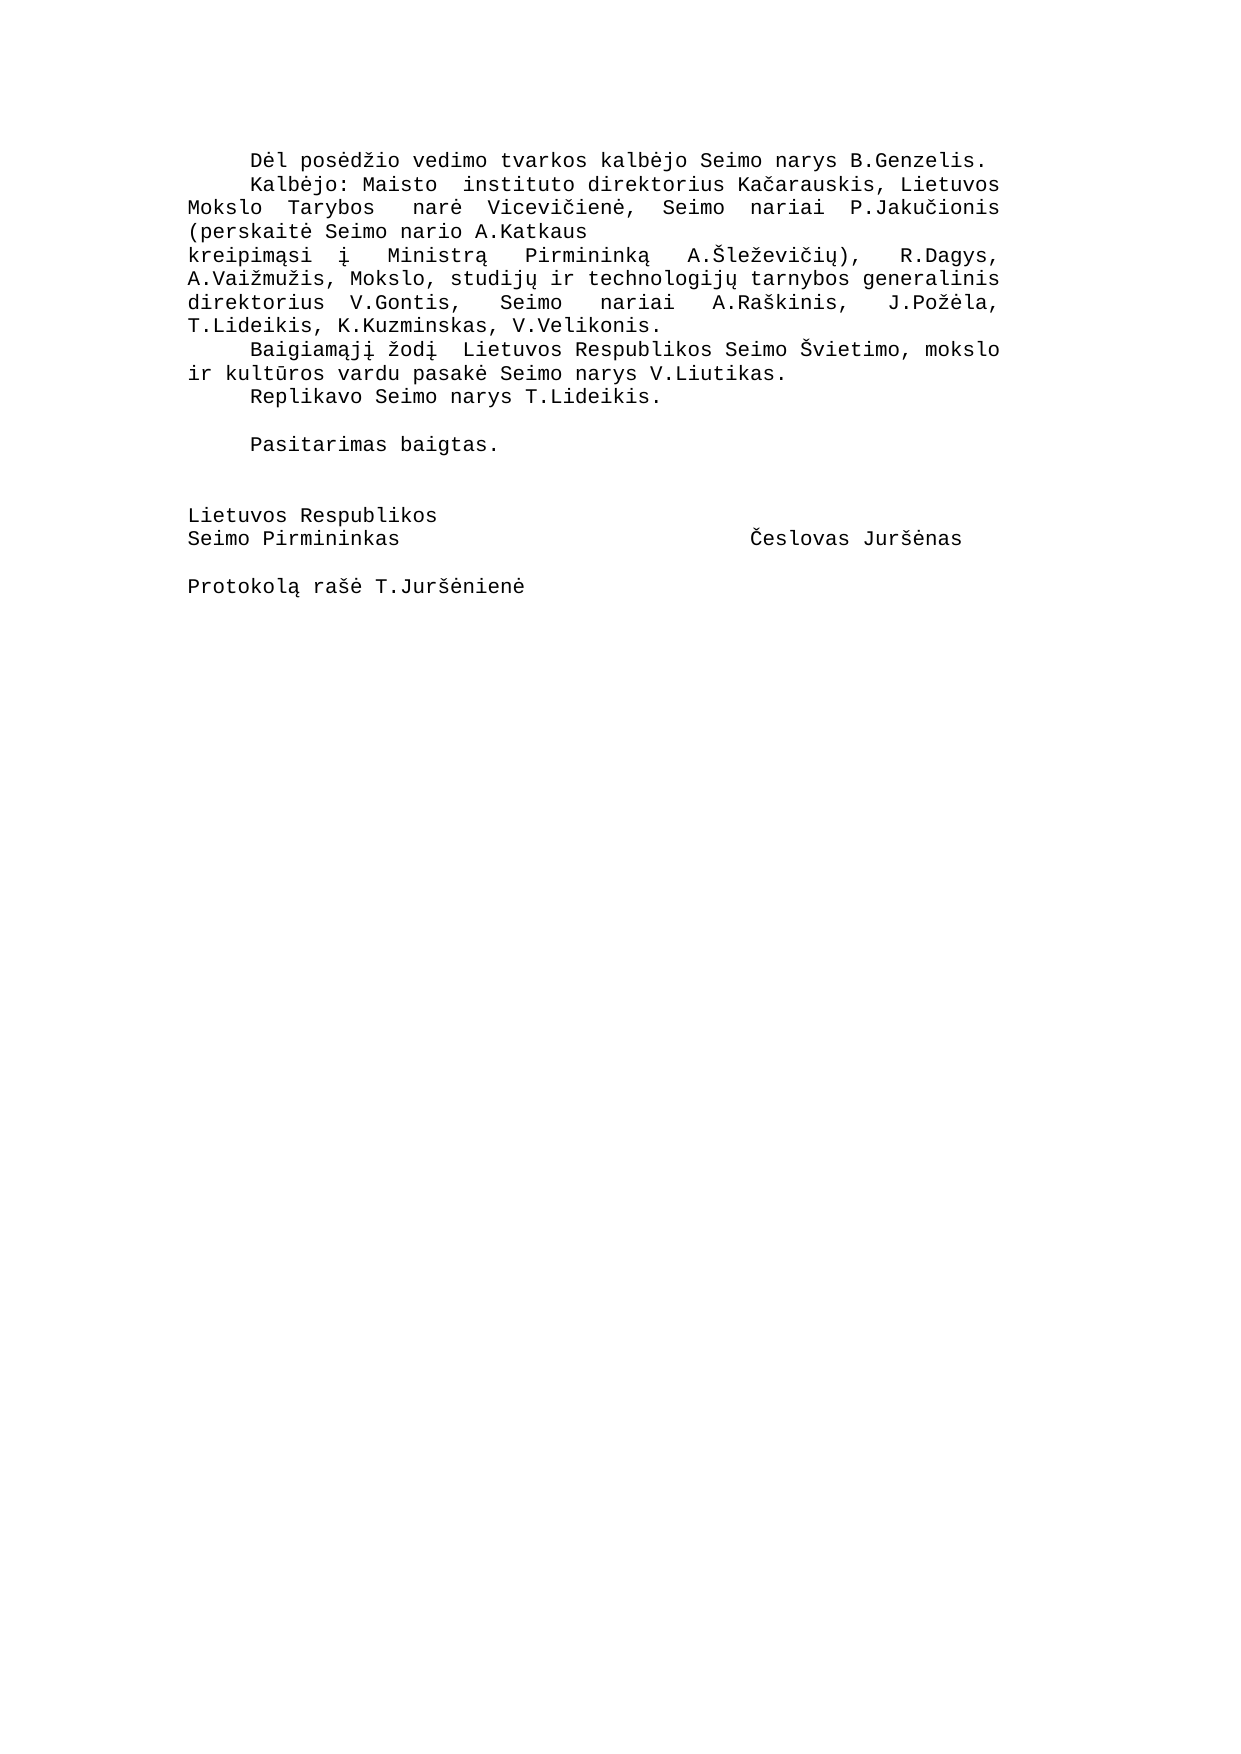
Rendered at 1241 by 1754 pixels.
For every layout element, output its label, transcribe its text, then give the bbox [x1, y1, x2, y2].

text Protokolą rašė T.Juršėnienė [187, 576, 1053, 599]
text Seimo Pirmininkas Česlovas Juršėnas [187, 528, 1053, 552]
text direktorius V.Gontis, Seimo nariai A.Raškinis, J.Požėla, [187, 292, 1053, 316]
text ir kultūros vardu pasakė Seimo narys V.Liutikas. [187, 363, 1053, 386]
text Lietuvos Respublikos [187, 505, 1053, 528]
text T.Lideikis, K.Kuzminskas, V.Velikonis. [187, 316, 1053, 339]
text Baigiamąjį žodį Lietuvos Respublikos Seimo Švietimo, mokslo [187, 339, 1053, 363]
text (perskaitė Seimo nario A.Katkaus [187, 221, 1053, 244]
text kreipimąsi į Ministrą Pirmininką A.Šleževičių), R.Dagys, [187, 244, 1053, 268]
text Pasitarimas baigtas. [187, 434, 1053, 457]
text Dėl posėdžio vedimo tvarkos kalbėjo Seimo narys B.Genzelis. [187, 150, 1053, 174]
text A.Vaižmužis, Mokslo, studijų ir technologijų tarnybos generalinis [187, 268, 1053, 292]
text Mokslo Tarybos narė Vicevičienė, Seimo nariai P.Jakučionis [187, 197, 1053, 221]
text Kalbėjo: Maisto instituto direktorius Kačarauskis, Lietuvos [187, 174, 1053, 197]
text Replikavo Seimo narys T.Lideikis. [187, 386, 1053, 410]
